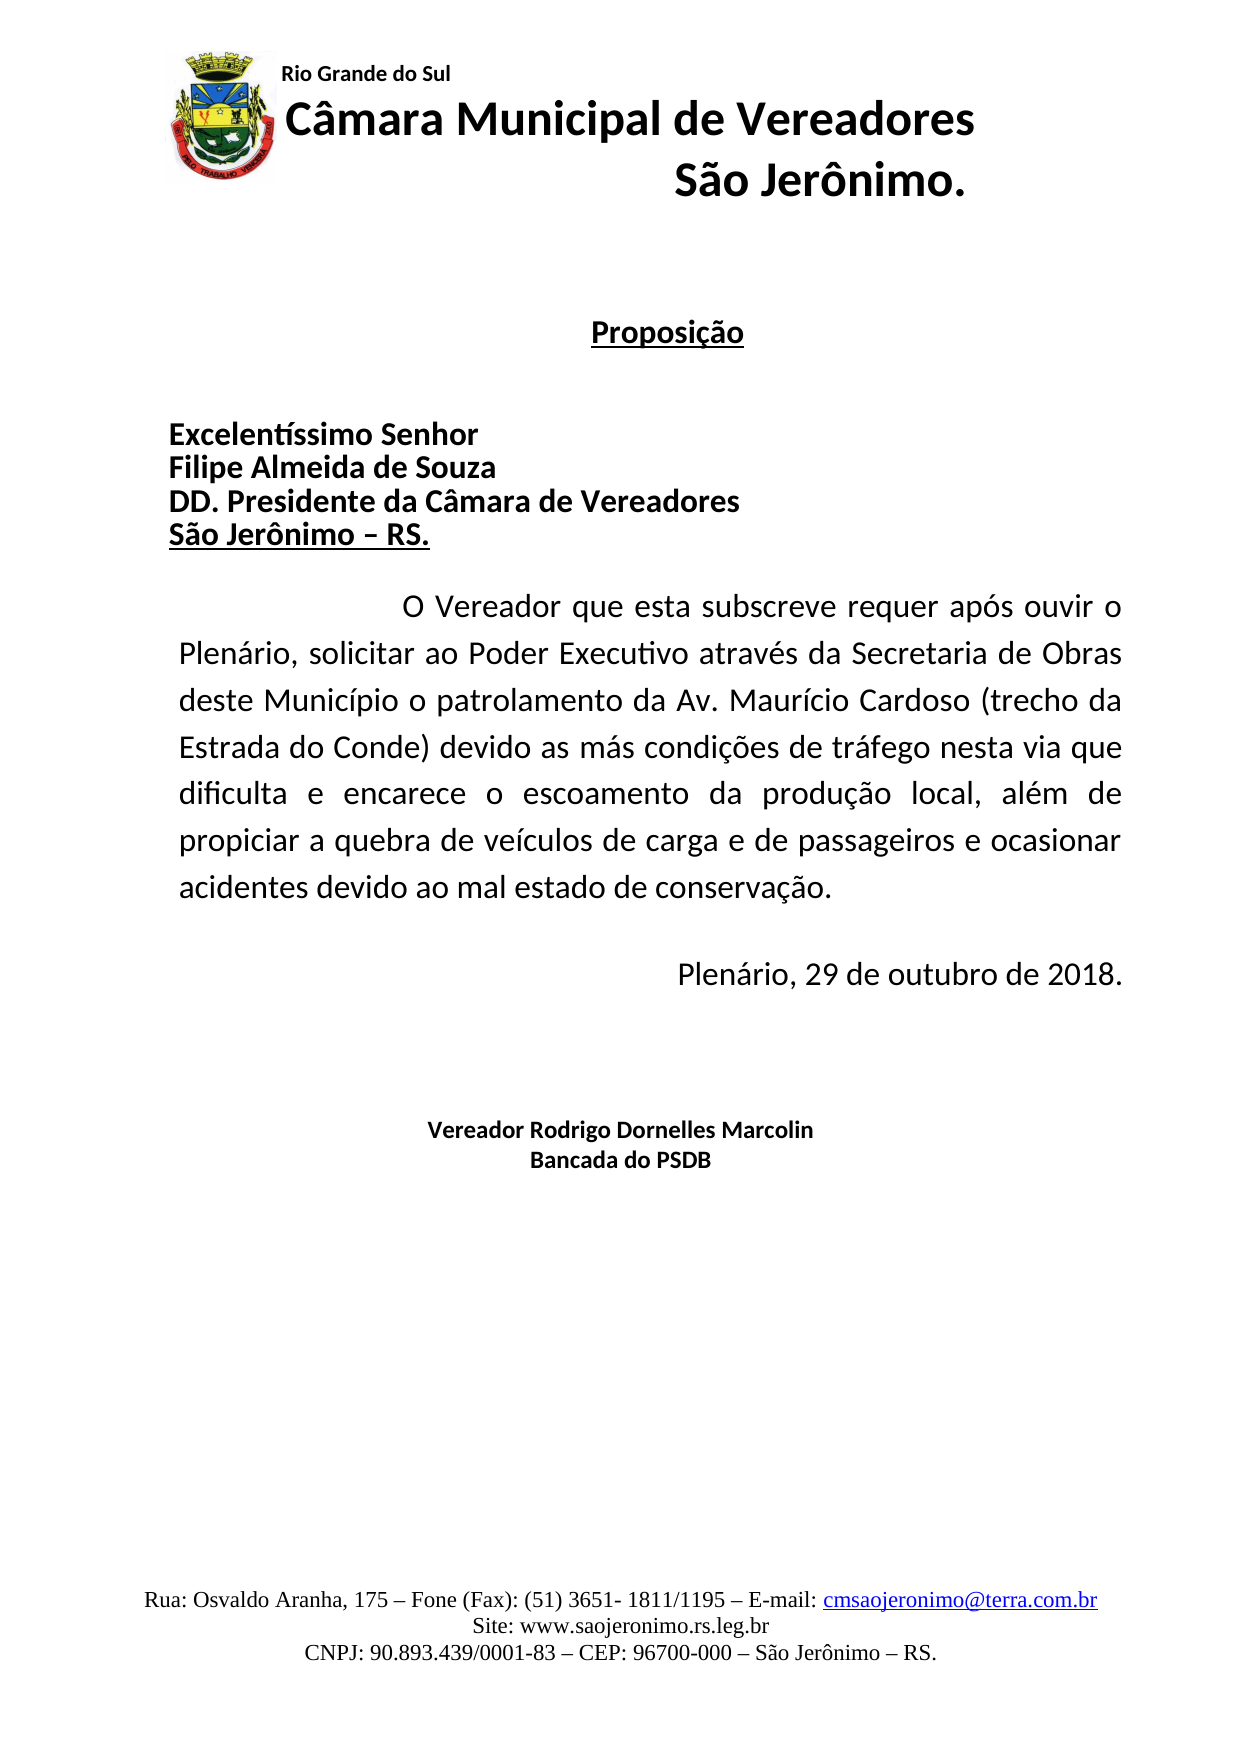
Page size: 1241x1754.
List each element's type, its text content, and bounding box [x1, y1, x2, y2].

text Bancada do PSDB [75, 1144, 1166, 1175]
text Plenário, 29 de outubro de 2018. [169, 953, 1123, 994]
text Filipe Almeida de Souza [169, 452, 1110, 485]
text Vereador Rodrigo Dornelles Marcolin [75, 1114, 1166, 1144]
text Excelentíssimo Senhor [169, 419, 1110, 452]
subtitle Proposição [225, 311, 1110, 352]
text DD. Presidente da Câmara de Vereadores [169, 485, 1110, 519]
text O Vereador que esta subscreve requer após ouvir o Plenário, solicitar ao Poder Executivo através da Secretaria de Obras deste Município o patrolamento da Av. Maurício Cardoso (trecho da Estrada do Conde) devido as más condições de tráfego nesta via que dificulta e encarece o escoamento da produção local, além de propiciar a quebra de veículos de carga e de passageiros e ocasionar acidentes devido ao mal estado de conservação. [178, 585, 1123, 907]
text São Jerônimo – RS. [169, 519, 1110, 552]
